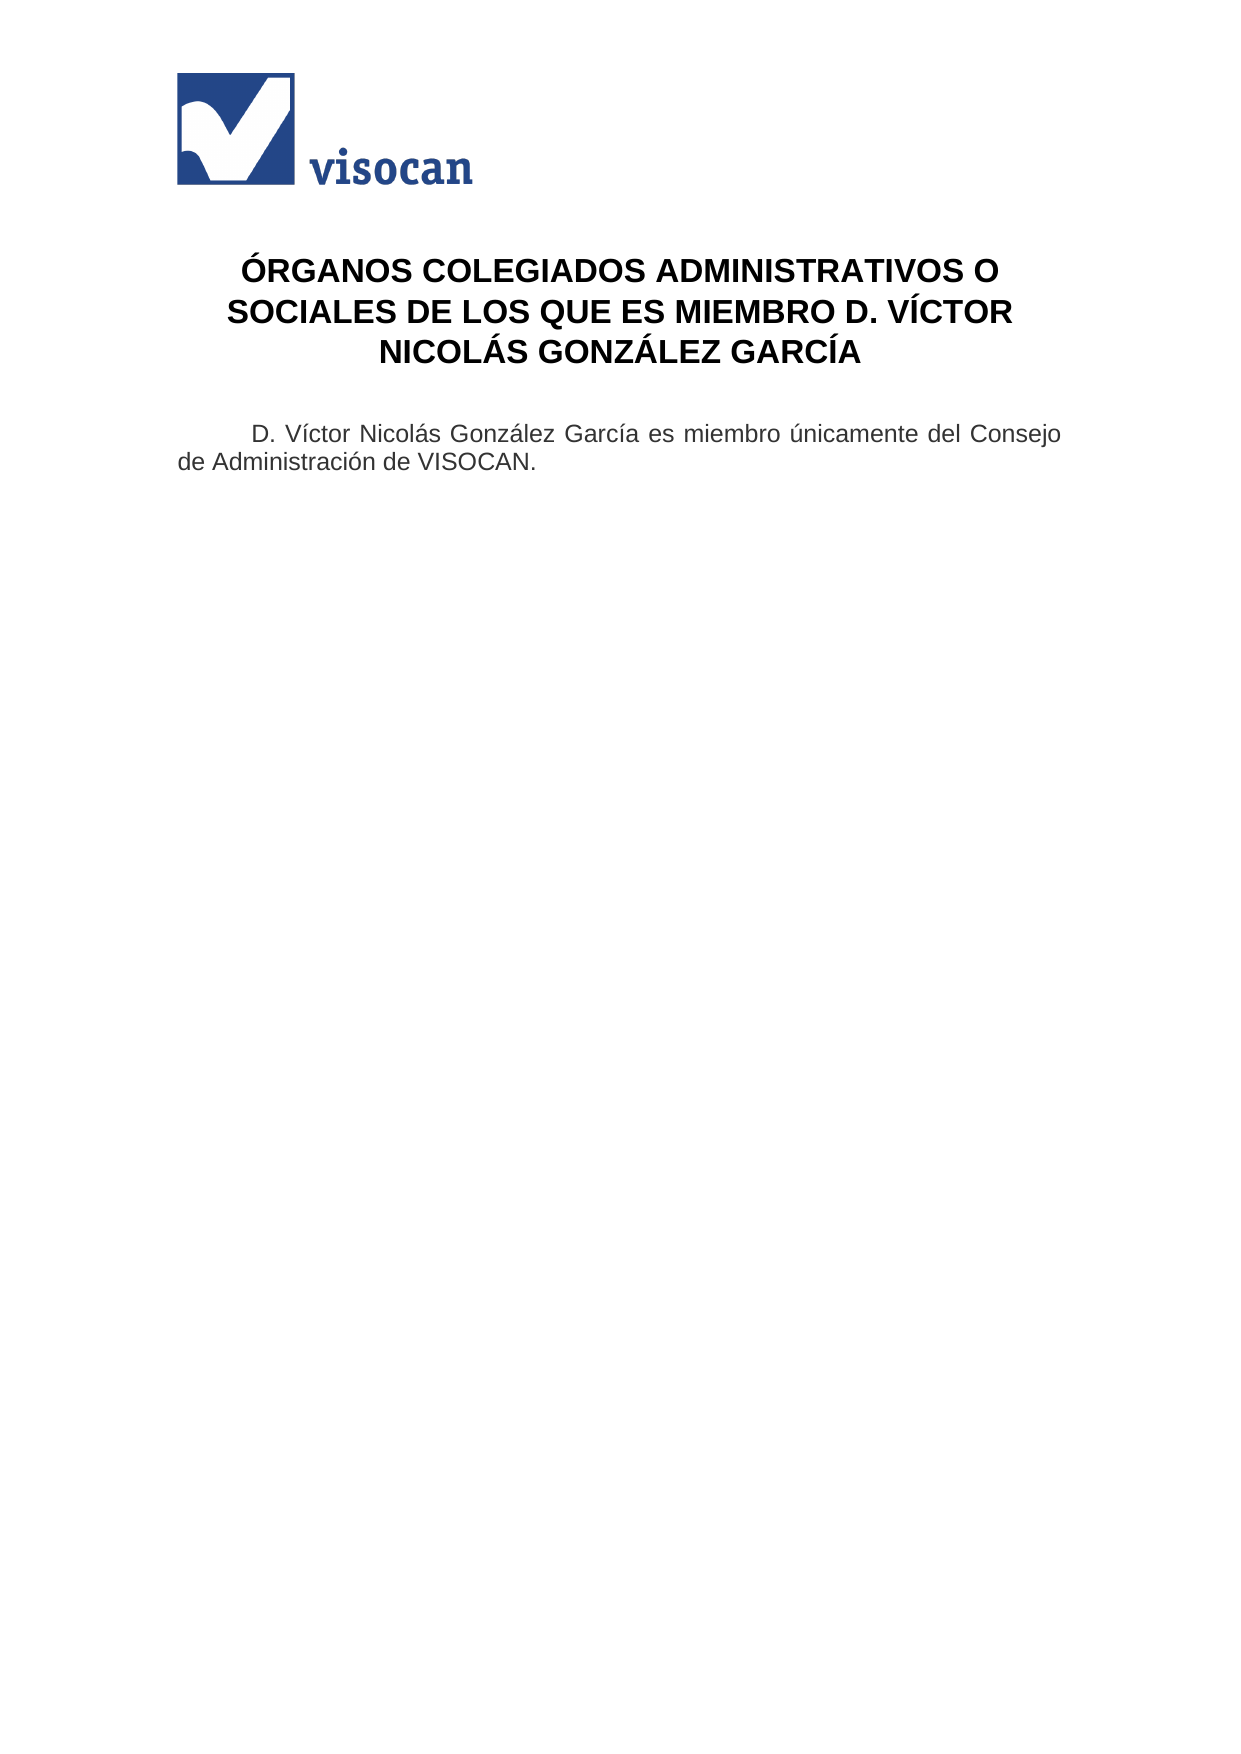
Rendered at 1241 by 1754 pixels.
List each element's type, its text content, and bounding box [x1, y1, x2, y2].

text D. Víctor Nicolás González García es miembro únicamente del Consejo de Administración de VISOCAN. [177, 419, 1063, 476]
text ÓRGANOS COLEGIADOS ADMINISTRATIVOS O SOCIALES DE LOS QUE ES MIEMBRO D. VÍCTOR NICOLÁS GONZÁLEZ GARCÍA [177, 251, 1063, 371]
